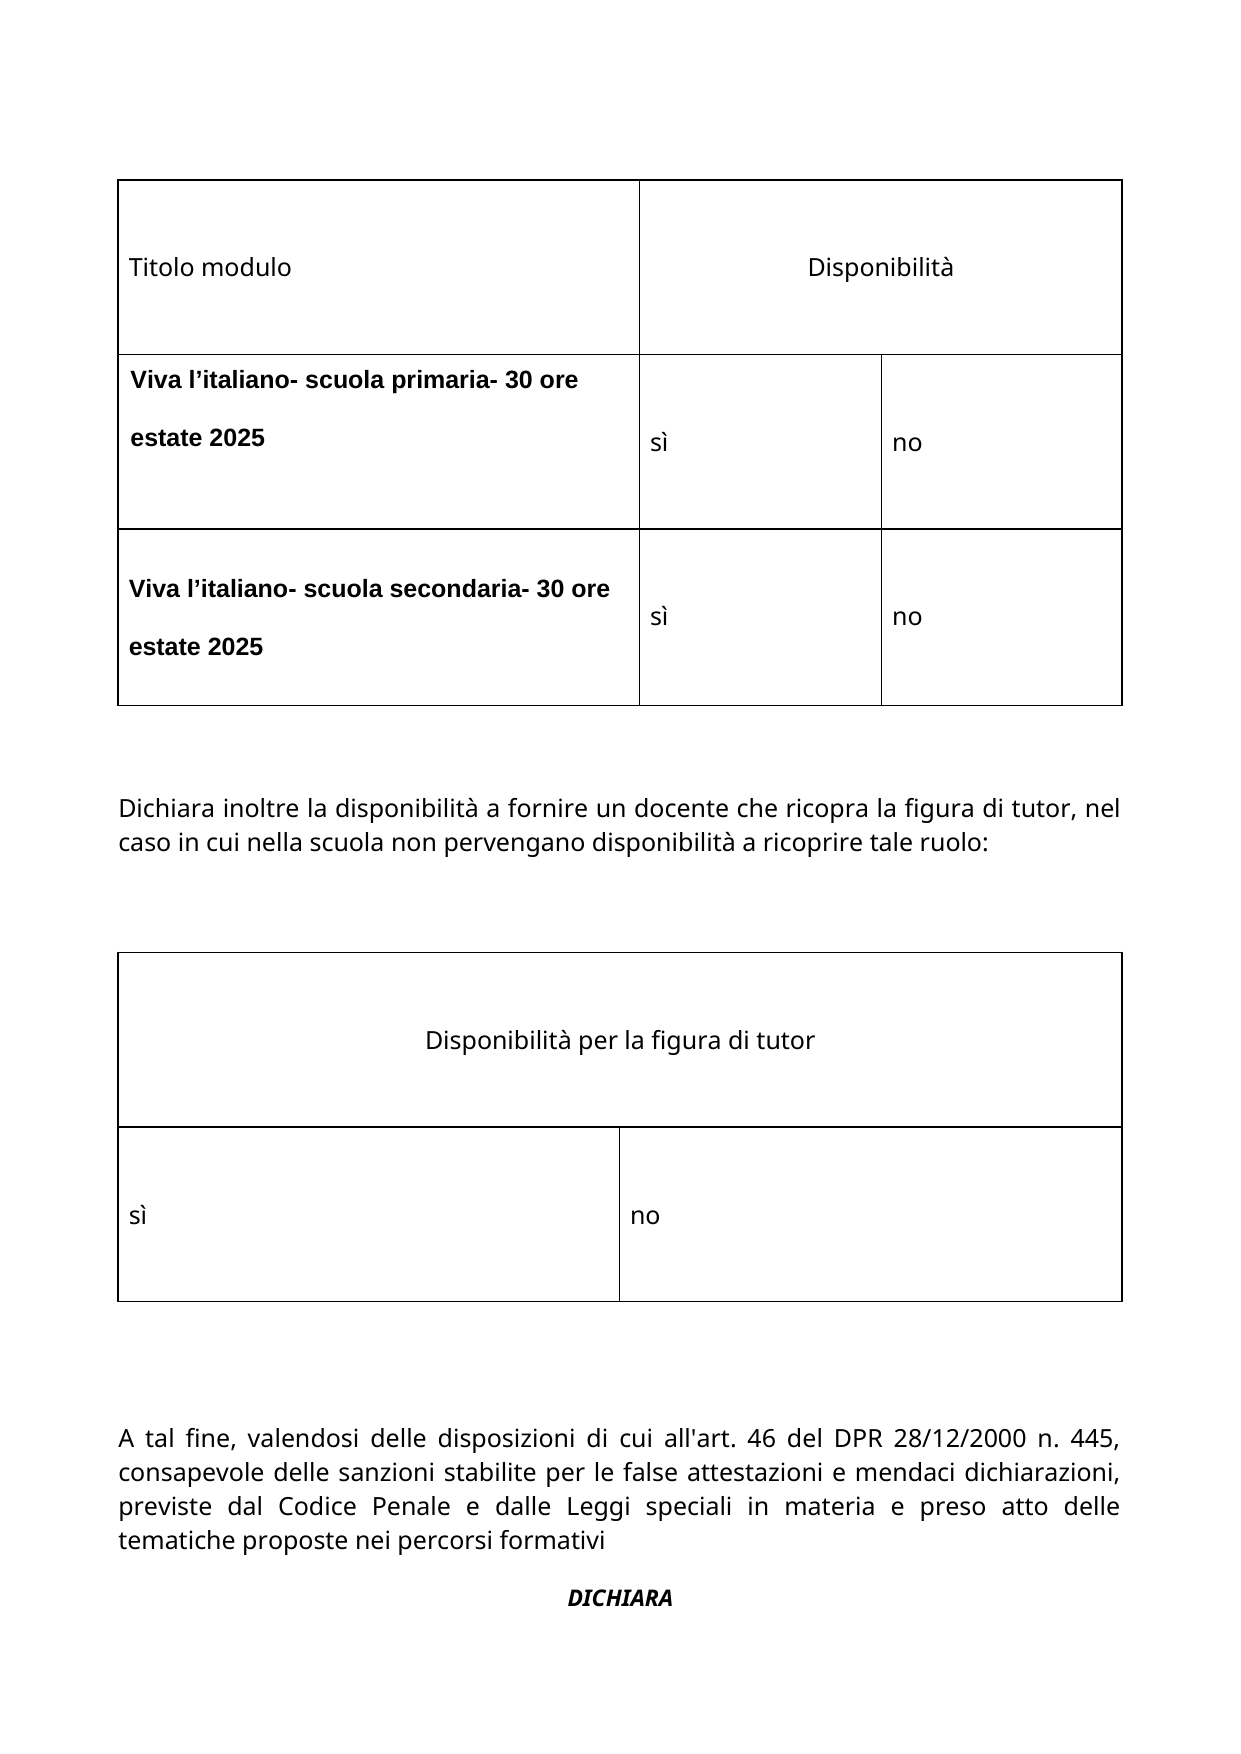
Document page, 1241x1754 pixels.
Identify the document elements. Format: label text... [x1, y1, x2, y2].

table_cell no [882, 530, 1121, 705]
table_cell no [882, 355, 1121, 528]
text Dichiara inoltre la disponibilità a fornire un docente che ricopra la figura di tutor, nel caso in cui nella scuola non pervengano disponibilità a ricoprire tale ruolo: [118, 790, 1122, 858]
table_cell sì [640, 355, 881, 528]
table_header Disponibilità [640, 181, 1121, 353]
table_cell sì [119, 1128, 619, 1301]
table_cell Viva l’italiano- scuola secondaria- 30 ore estate 2025 [119, 530, 639, 705]
table_cell sì [640, 530, 881, 705]
table_cell no [620, 1128, 1121, 1301]
text A tal fine, valendosi delle disposizioni di cui all'art. 46 del DPR 28/12/2000 n. 445, consapevole delle sanzioni stabilite per le false attestazioni e mendaci dichiarazioni, previste dal Codice Penale e dalle Leggi speciali in materia e preso atto delle tematiche proposte nei percorsi formativi [118, 1421, 1122, 1557]
table_cell Viva l’italiano- scuola primaria- 30 ore estate 2025 [119, 355, 639, 528]
text DICHIARA [118, 1582, 1122, 1613]
table_header Disponibilità per la figura di tutor [119, 953, 1121, 1126]
table_header Titolo modulo [119, 181, 639, 353]
